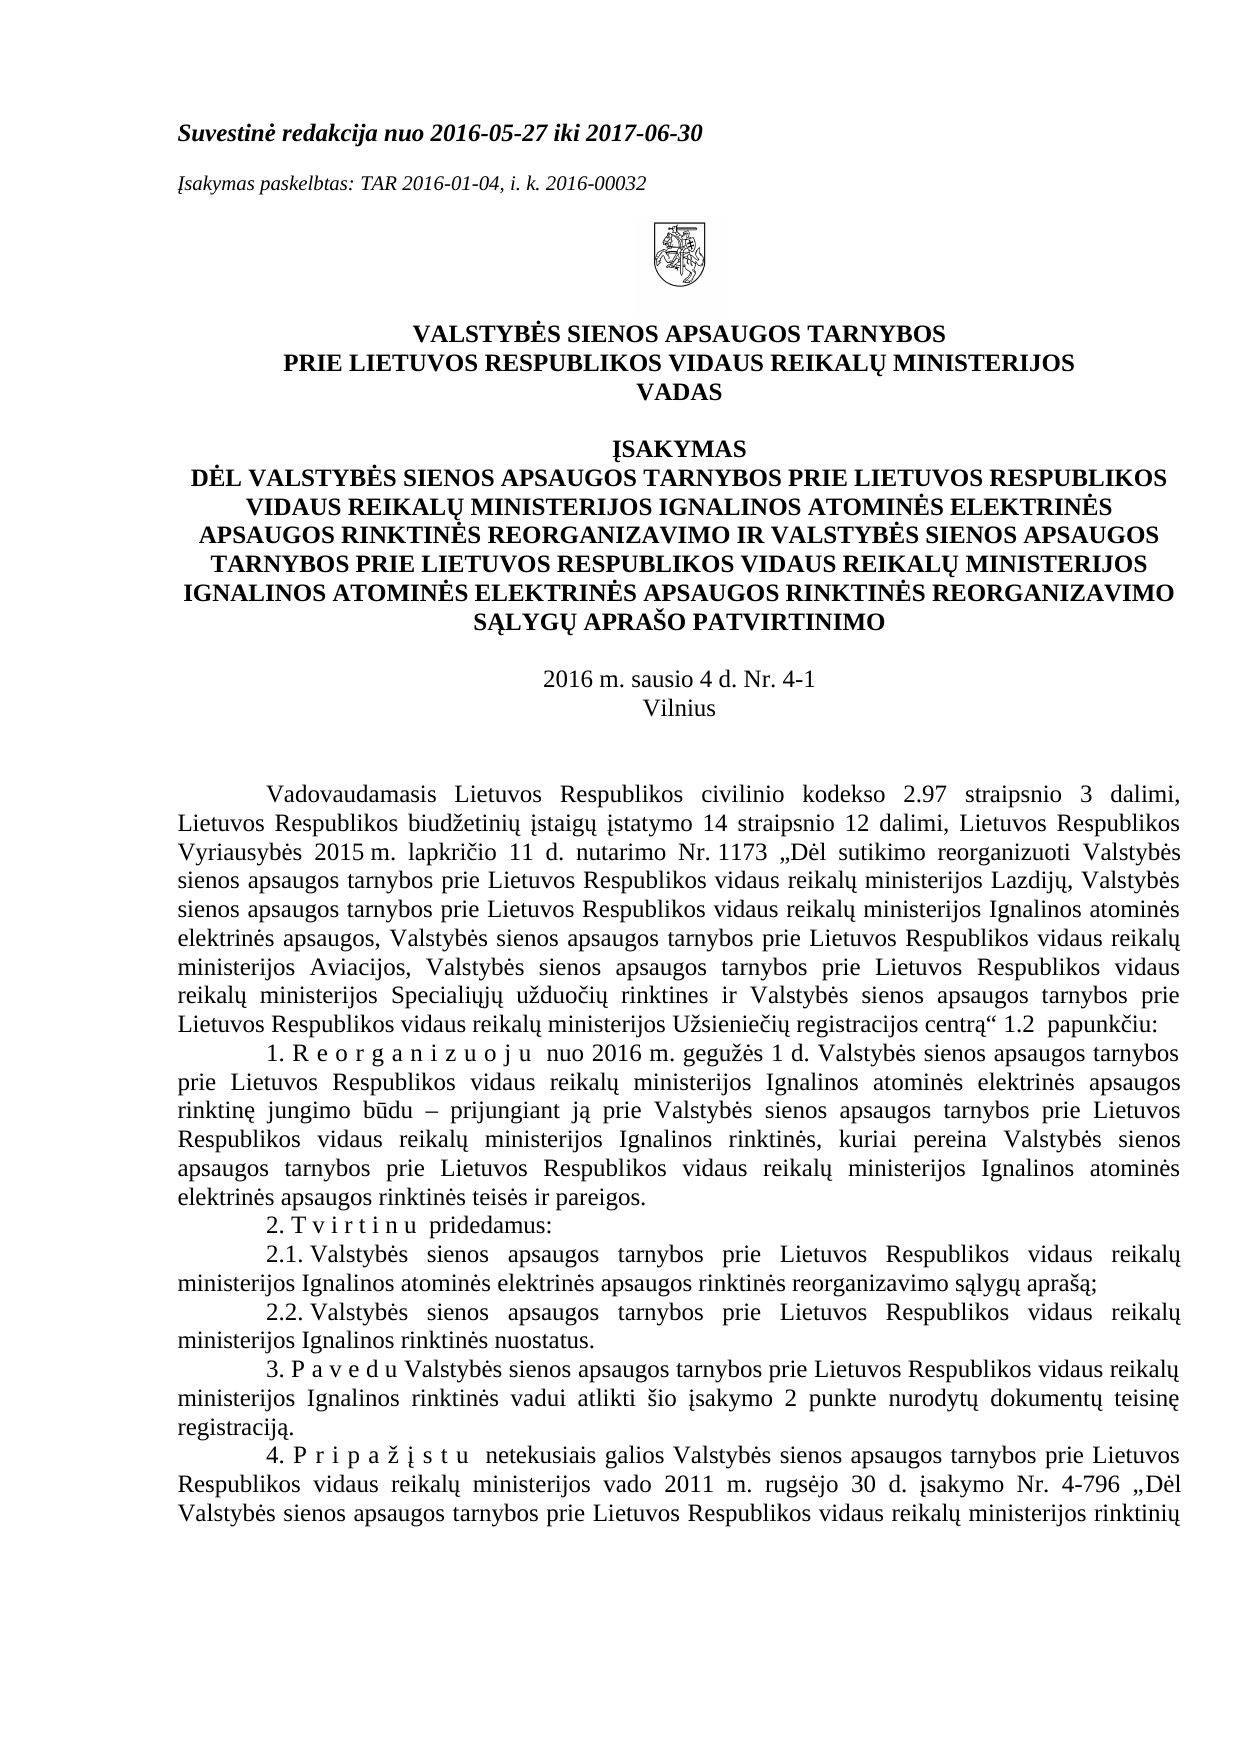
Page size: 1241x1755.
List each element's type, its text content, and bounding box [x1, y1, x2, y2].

text 2. T v i r t i n u pridedamus: [177, 1210, 1181, 1239]
text 4. P r i p a ž į s t u netekusiais galios Valstybės sienos apsaugos tarnybos prie Lietuvos Respublikos vidaus reikalų ministerijos vado 2011 m. rugsėjo 30 d. įsakymo Nr. 4-796 „Dėl Valstybės sienos apsaugos tarnybos prie Lietuvos Respublikos vidaus reikalų ministerijos rinktinių [177, 1440, 1181, 1527]
text ĮSAKYMAS [177, 434, 1181, 463]
text Valstybės sienos apsaugos tarnybos [177, 319, 1181, 348]
text prie Lietuvos Respublikos Vidaus reikalų ministerijos [177, 348, 1181, 377]
text Vilnius [177, 693, 1181, 722]
text 1. R e o r g a n i z u o j u nuo 2016 m. gegužės 1 d. Valstybės sienos apsaugos tarnybos prie Lietuvos Respublikos vidaus reikalų ministerijos Ignalinos atominės elektrinės apsaugos rinktinę jungimo būdu – prijungiant ją prie Valstybės sienos apsaugos tarnybos prie Lietuvos Respublikos vidaus reikalų ministerijos Ignalinos rinktinės, kuriai pereina Valstybės sienos apsaugos tarnybos prie Lietuvos Respublikos vidaus reikalų ministerijos Ignalinos atominės elektrinės apsaugos rinktinės teisės ir pareigos. [177, 1038, 1181, 1210]
text DĖL VALSTYBĖS SIENOS APSAUGOS TARNYBOS PRIE LIETUVOS RESPUBLIKOS VIDAUS REIKALŲ MINISTERIJOS IGNALINOS ATOMINĖS ELEKTRINĖS APSAUGOS RINKTINĖS REORGANIZAVIMO IR VALSTYBĖS SIENOS APSAUGOS TARNYBOS PRIE LIETUVOS RESPUBLIKOS VIDAUS REIKALŲ MINISTERIJOS IGNALINOS ATOMINĖS ELEKTRINĖS APSAUGOS RINKTINĖS REORGANIZAVIMO SĄLYGŲ APRAŠO PATVIRTINIMO [177, 463, 1181, 635]
text VADAS [177, 377, 1181, 405]
text 2.1. Valstybės sienos apsaugos tarnybos prie Lietuvos Respublikos vidaus reikalų ministerijos Ignalinos atominės elektrinės apsaugos rinktinės reorganizavimo sąlygų aprašą; [177, 1239, 1181, 1297]
text 2.2. Valstybės sienos apsaugos tarnybos prie Lietuvos Respublikos vidaus reikalų ministerijos Ignalinos rinktinės nuostatus. [177, 1297, 1181, 1354]
text 3. P a v e d u Valstybės sienos apsaugos tarnybos prie Lietuvos Respublikos vidaus reikalų ministerijos Ignalinos rinktinės vadui atlikti šio įsakymo 2 punkte nurodytų dokumentų teisinę registraciją. [177, 1354, 1181, 1440]
text Suvestinė redakcija nuo 2016-05-27 iki 2017-06-30 [177, 118, 1181, 147]
text Įsakymas paskelbtas: TAR 2016-01-04, i. k. 2016-00032 [177, 171, 1181, 195]
text Vadovaudamasis Lietuvos Respublikos civilinio kodekso 2.97 straipsnio 3 dalimi, Lietuvos Respublikos biudžetinių įstaigų įstatymo 14 straipsnio 12 dalimi, Lietuvos Respublikos Vyriausybės 2015 m. lapkričio 11 d. nutarimo Nr. 1173 „Dėl sutikimo reorganizuoti Valstybės sienos apsaugos tarnybos prie Lietuvos Respublikos vidaus reikalų ministerijos Lazdijų, Valstybės sienos apsaugos tarnybos prie Lietuvos Respublikos vidaus reikalų ministerijos Ignalinos atominės elektrinės apsaugos, Valstybės sienos apsaugos tarnybos prie Lietuvos Respublikos vidaus reikalų ministerijos Aviacijos, Valstybės sienos apsaugos tarnybos prie Lietuvos Respublikos vidaus reikalų ministerijos Specialiųjų užduočių rinktines ir Valstybės sienos apsaugos tarnybos prie Lietuvos Respublikos vidaus reikalų ministerijos Užsieniečių registracijos centrą“ 1.2 papunkčiu: [177, 779, 1181, 1038]
text 2016 m. sausio 4 d. Nr. 4-1 [177, 664, 1181, 693]
